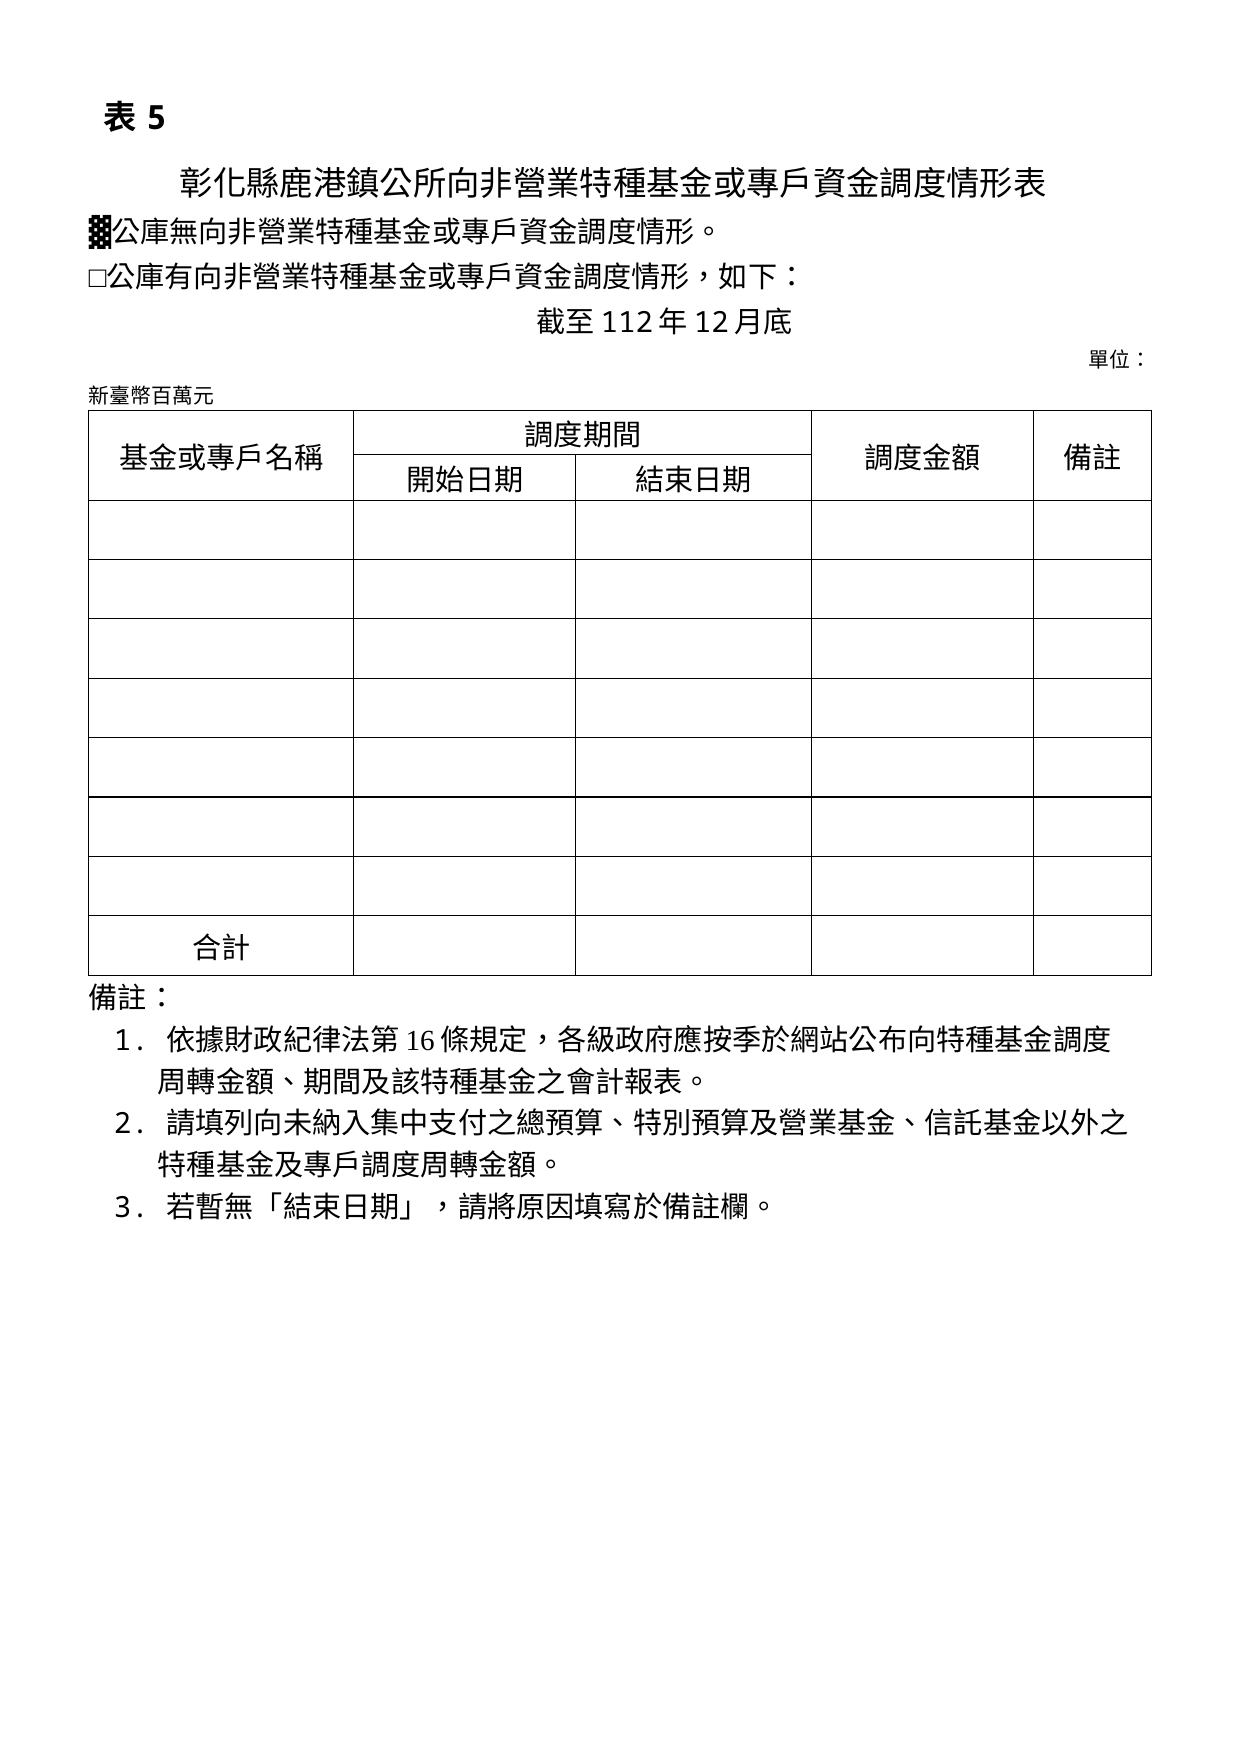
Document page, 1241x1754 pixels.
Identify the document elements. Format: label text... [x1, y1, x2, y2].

text 2. 請填列向未納入集中支付之總預算、特別預算及營業基金、信託基金以外之特種基金及專戶調度周轉金額。 [114, 1101, 1137, 1184]
table_cell [89, 619, 353, 678]
table_cell [812, 738, 1033, 796]
table_cell [1034, 857, 1151, 915]
table_cell [354, 738, 575, 796]
table_cell 結束日期 [576, 455, 811, 499]
table_header 備註 [1034, 411, 1151, 499]
table_cell [812, 798, 1033, 856]
table_cell [576, 738, 811, 796]
table_cell [576, 619, 811, 678]
table_cell [576, 679, 811, 737]
table_cell [1034, 679, 1151, 737]
text 3. 若暫無「結束日期」，請將原因填寫於備註欄。 [114, 1184, 1137, 1226]
table_cell [89, 798, 353, 856]
table_cell [576, 798, 811, 856]
table_cell [576, 560, 811, 618]
text 彰化縣鹿港鎮公所向非營業特種基金或專戶資金調度情形表 [89, 162, 1137, 204]
table_cell [89, 857, 353, 915]
table_cell [354, 679, 575, 737]
text 備註： [88, 976, 1137, 1017]
text 截至112年12月底 [89, 304, 1137, 339]
table_cell [576, 857, 811, 915]
table_cell [812, 501, 1033, 559]
table_cell [354, 798, 575, 856]
table_cell [1034, 916, 1151, 974]
text ▓公庫無向非營業特種基金或專戶資金調度情形。 [89, 214, 1137, 250]
text □公庫有向非營業特種基金或專戶資金調度情形，如下： [89, 259, 1137, 295]
table_cell [354, 619, 575, 678]
table_cell [576, 501, 811, 559]
table_cell [576, 916, 811, 974]
table_header 調度金額 [812, 411, 1033, 499]
table_cell 開始日期 [354, 455, 575, 499]
table_cell 合計 [89, 916, 353, 974]
table_cell [89, 738, 353, 796]
table_cell [1034, 798, 1151, 856]
table_cell [354, 916, 575, 974]
table_cell [89, 501, 353, 559]
table_cell [89, 679, 353, 737]
table_header 基金或專戶名稱 [89, 411, 353, 499]
table_cell [354, 560, 575, 618]
table_cell [812, 560, 1033, 618]
table_cell [354, 501, 575, 559]
text 1. 依據財政紀律法第16條規定，各級政府應按季於網站公布向特種基金調度周轉金額、期間及該特種基金之會計報表。 [114, 1017, 1137, 1101]
text 單位：新臺幣百萬元 [89, 339, 1137, 410]
table_cell [812, 857, 1033, 915]
table_cell [354, 857, 575, 915]
table_cell [89, 560, 353, 618]
table_cell [1034, 738, 1151, 796]
table_cell [1034, 560, 1151, 618]
table_cell [812, 679, 1033, 737]
table_cell [1034, 619, 1151, 678]
table_header 調度期間 [354, 411, 811, 454]
table_cell [812, 916, 1033, 974]
table_cell [1034, 501, 1151, 559]
table_cell [812, 619, 1033, 678]
